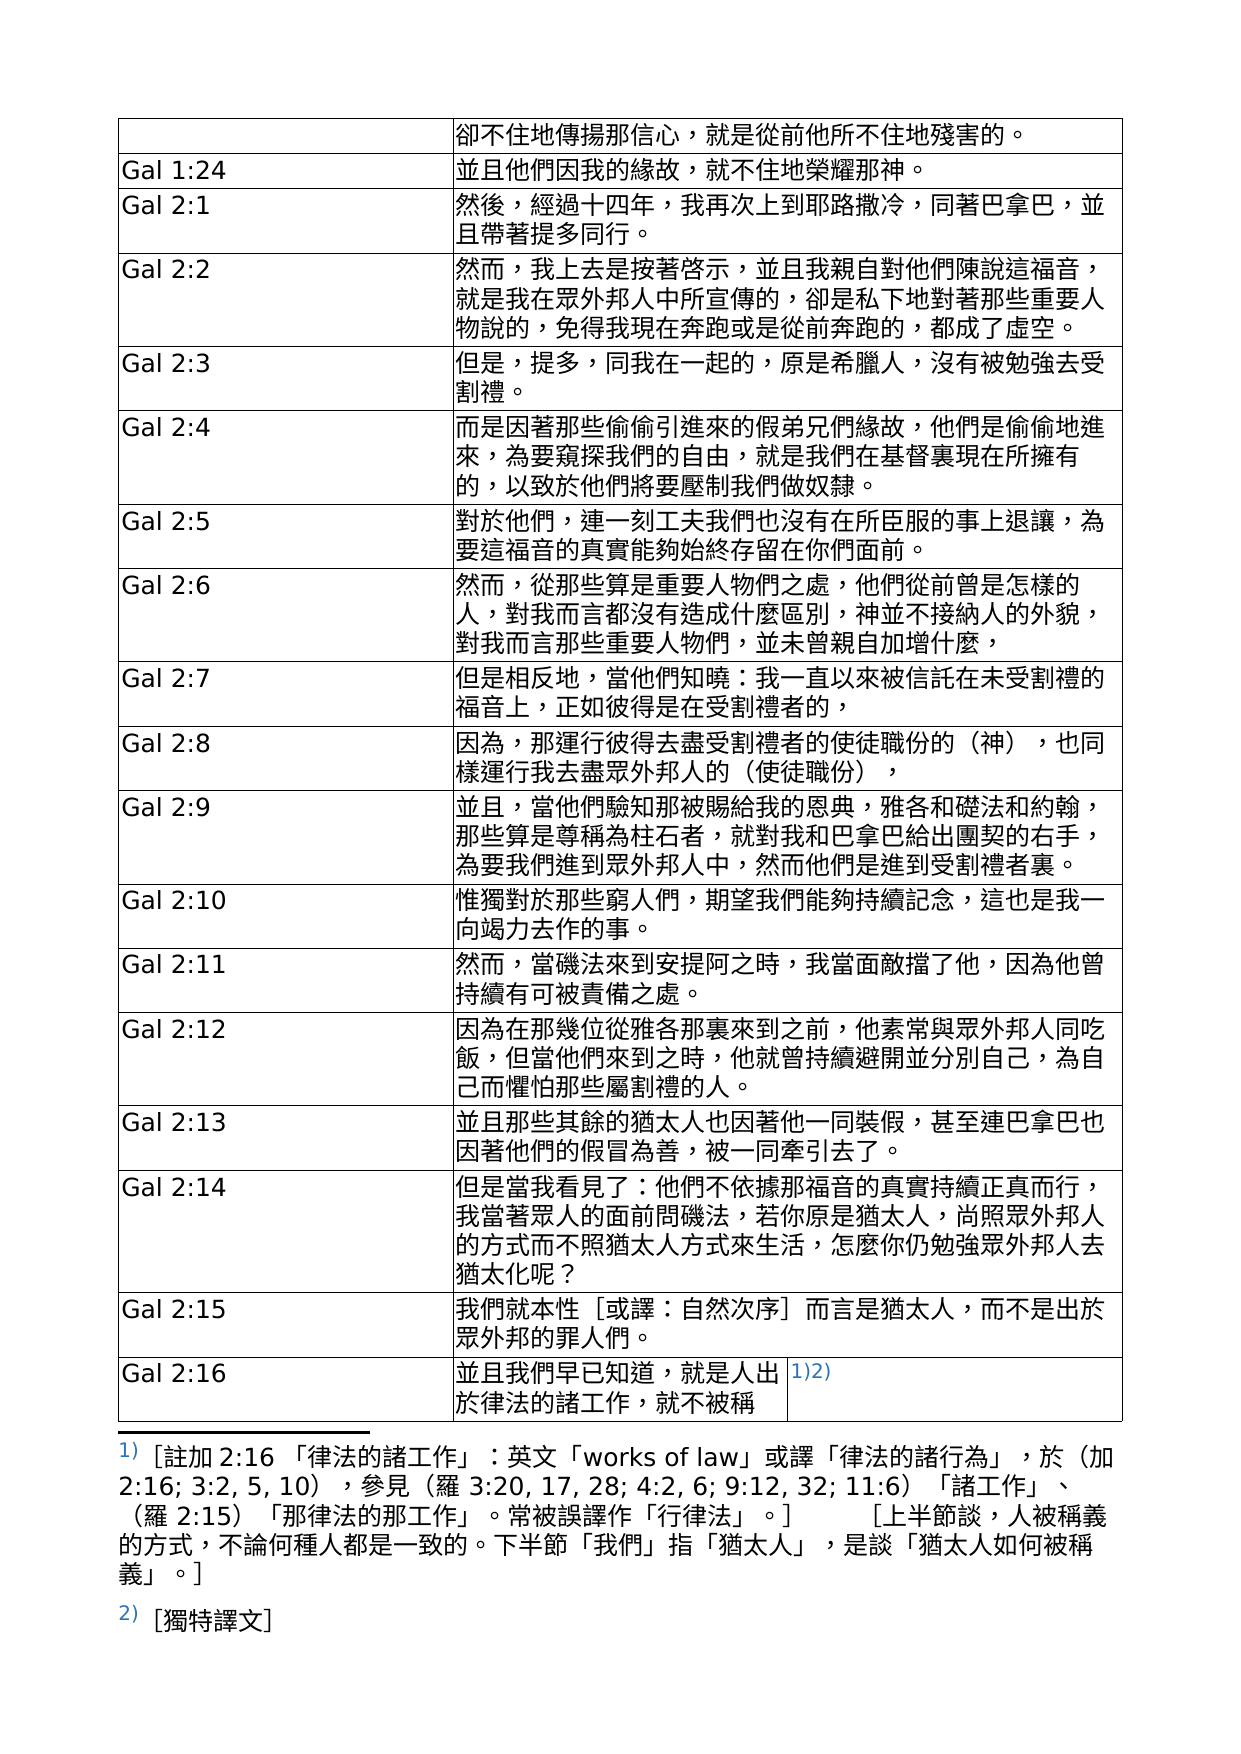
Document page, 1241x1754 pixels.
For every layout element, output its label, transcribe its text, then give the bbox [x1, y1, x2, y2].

table_cell Gal 2:12 [119, 1013, 453, 1105]
table_cell [788, 1358, 1122, 1421]
table_cell 並且他們因我的緣故，就不住地榮耀那神。 [454, 154, 1122, 188]
table_cell 卻不住地傳揚那信心，就是從前他所不住地殘害的。 [454, 119, 1122, 153]
table_cell Gal 2:3 [119, 347, 453, 410]
table_cell Gal 2:6 [119, 569, 453, 661]
table_cell Gal 2:15 [119, 1293, 453, 1357]
table_cell Gal 2:7 [119, 662, 453, 726]
table_cell 而是因著那些偷偷引進來的假弟兄們緣故，他們是偷偷地進來，為要窺探我們的自由，就是我們在基督裏現在所擁有的，以致於他們將要壓制我們做奴隸。 [454, 411, 1122, 504]
table_cell [119, 119, 453, 153]
table_cell 我們就本性［或譯：自然次序］而言是猶太人，而不是出於眾外邦的罪人們。 [454, 1293, 1122, 1357]
table_cell Gal 2:16 [119, 1358, 453, 1421]
table_cell Gal 2:4 [119, 411, 453, 504]
table_cell Gal 2:5 [119, 505, 453, 568]
table_cell 然後，經過十四年，我再次上到耶路撒冷，同著巴拿巴，並且帶著提多同行。 [454, 189, 1122, 253]
table_cell Gal 2:1 [119, 189, 453, 253]
table_cell Gal 2:13 [119, 1106, 453, 1170]
table_cell 並且那些其餘的猶太人也因著他一同裝假，甚至連巴拿巴也因著他們的假冒為善，被一同牽引去了。 [454, 1106, 1122, 1170]
table_cell 然而，當磯法來到安提阿之時，我當面敵擋了他，因為他曾持續有可被責備之處。 [454, 949, 1122, 1012]
table_cell Gal 2:8 [119, 727, 453, 790]
table_cell Gal 2:14 [119, 1171, 453, 1292]
table_cell 但是相反地，當他們知曉：我一直以來被信託在未受割禮的福音上，正如彼得是在受割禮者的， [454, 662, 1122, 726]
table_cell 但是當我看見了：他們不依據那福音的真實持續正真而行，我當著眾人的面前問磯法，若你原是猶太人，尚照眾外邦人的方式而不照猶太人方式來生活，怎麼你仍勉強眾外邦人去猶太化呢？ [454, 1171, 1122, 1292]
table_cell 對於他們，連一刻工夫我們也沒有在所臣服的事上退讓，為要這福音的真實能夠始終存留在你們面前。 [454, 505, 1122, 568]
table_cell 然而，從那些算是重要人物們之處，他們從前曾是怎樣的人，對我而言都沒有造成什麼區別，神並不接納人的外貌，對我而言那些重要人物們，並未曾親自加增什麼， [454, 569, 1122, 661]
table_cell 因為，那運行彼得去盡受割禮者的使徒職份的（神），也同樣運行我去盡眾外邦人的（使徒職份）， [454, 727, 1122, 790]
table_cell 並且我們早已知道，就是人出於律法的諸工作，就不被稱 [454, 1358, 787, 1421]
table_cell Gal 1:24 [119, 154, 453, 188]
table_cell 然而，我上去是按著啓示，並且我親自對他們陳說這福音，就是我在眾外邦人中所宣傳的，卻是私下地對著那些重要人物說的，免得我現在奔跑或是從前奔跑的，都成了虛空。 [454, 254, 1122, 346]
table_cell Gal 2:10 [119, 885, 453, 948]
table_cell Gal 2:11 [119, 949, 453, 1012]
table_cell 惟獨對於那些窮人們，期望我們能夠持續記念，這也是我一向竭力去作的事。 [454, 885, 1122, 948]
table_cell 因為在那幾位從雅各那裏來到之前，他素常與眾外邦人同吃飯，但當他們來到之時，他就曾持續避開並分別自己，為自己而懼怕那些屬割禮的人。 [454, 1013, 1122, 1105]
table_cell 並且，當他們驗知那被賜給我的恩典，雅各和礎法和約翰，那些算是尊稱為柱石者，就對我和巴拿巴給出團契的右手，為要我們進到眾外邦人中，然而他們是進到受割禮者裏。 [454, 791, 1122, 883]
table_cell 但是，提多，同我在一起的，原是希臘人，沒有被勉強去受割禮。 [454, 347, 1122, 410]
table_cell Gal 2:2 [119, 254, 453, 346]
table_cell Gal 2:9 [119, 791, 453, 883]
